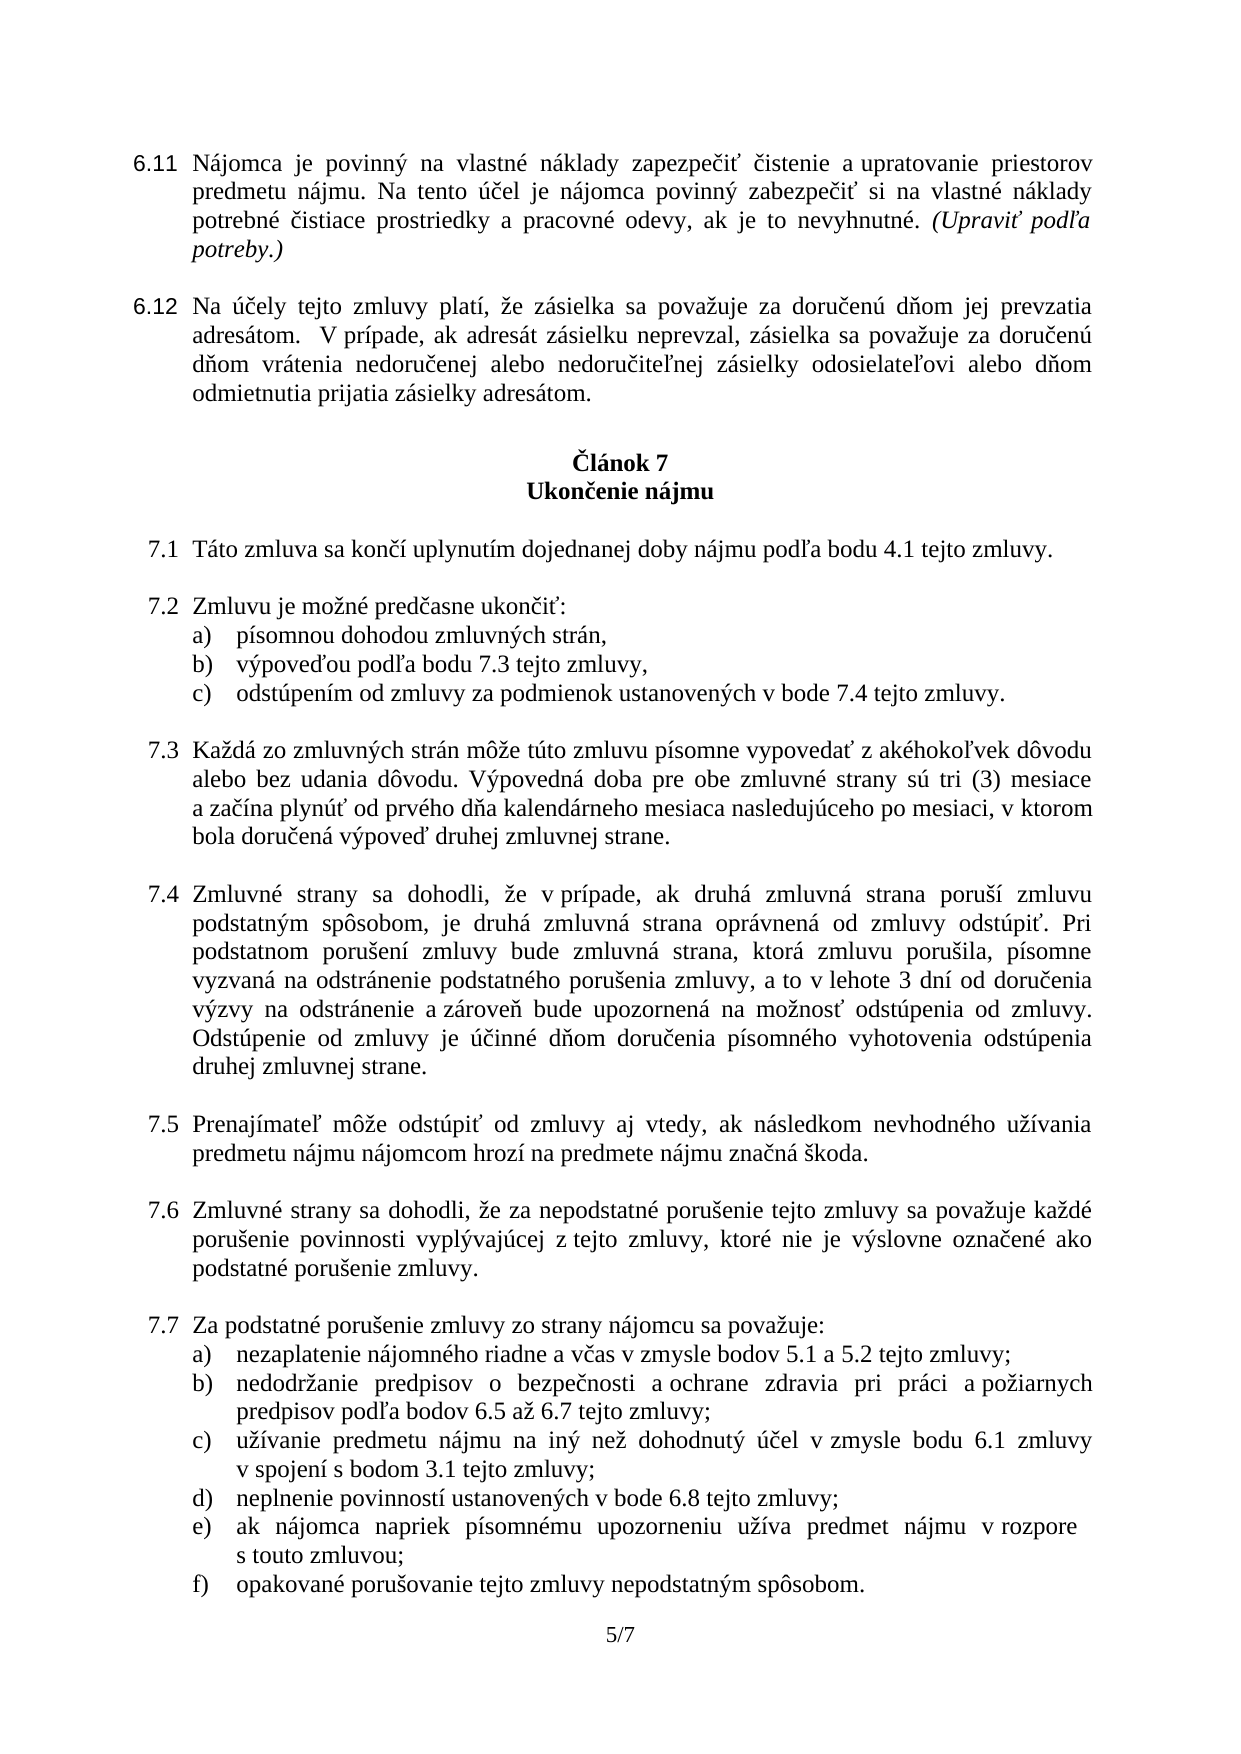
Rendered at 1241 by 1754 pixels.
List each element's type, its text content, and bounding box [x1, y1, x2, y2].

list Prenajímateľ môže odstúpiť od zmluvy aj vtedy, ak následkom nevhodného užívania predmetu nájmu nájomcom hrozí na predmete nájmu značná škoda. [148, 1109, 1093, 1166]
text Ukončenie nájmu [148, 476, 1093, 505]
list Zmluvu je možné predčasne ukončiť: [148, 591, 1093, 620]
list neplnenie povinností ustanovených v bode 6.8 tejto zmluvy; [192, 1483, 1093, 1511]
list ak nájomca napriek písomnému upozorneniu užíva predmet nájmu v rozpore s touto zmluvou; [192, 1511, 1093, 1569]
list Nájomca je povinný na vlastné náklady zapezpečiť čistenie a upratovanie priestorov predmetu nájmu. Na tento účel je nájomca povinný zabezpečiť si na vlastné náklady potrebné čistiace prostriedky a pracovné odevy, ak je to nevyhnutné. (Upraviť podľa potreby.) [133, 148, 1093, 263]
list Zmluvné strany sa dohodli, že v prípade, ak druhá zmluvná strana poruší zmluvu podstatným spôsobom, je druhá zmluvná strana oprávnená od zmluvy odstúpiť. Pri podstatnom porušení zmluvy bude zmluvná strana, ktorá zmluvu porušila, písomne vyzvaná na odstránenie podstatného porušenia zmluvy, a to v lehote 3 dní od doručenia výzvy na odstránenie a zároveň bude upozornená na možnosť odstúpenia od zmluvy. Odstúpenie od zmluvy je účinné dňom doručenia písomného vyhotovenia odstúpenia druhej zmluvnej strane. [148, 879, 1093, 1080]
list užívanie predmetu nájmu na iný než dohodnutý účel v zmysle bodu 6.1 zmluvy v spojení s bodom 3.1 tejto zmluvy; [192, 1425, 1093, 1483]
list Na účely tejto zmluvy platí, že zásielka sa považuje za doručenú dňom jej prevzatia adresátom. V prípade, ak adresát zásielku neprevzal, zásielka sa považuje za doručenú dňom vrátenia nedoručenej alebo nedoručiteľnej zásielky odosielateľovi alebo dňom odmietnutia prijatia zásielky adresátom. [133, 291, 1093, 406]
text Článok 7 [148, 448, 1093, 476]
list Táto zmluva sa končí uplynutím dojednanej doby nájmu podľa bodu 4.1 tejto zmluvy. [148, 534, 1093, 563]
list nedodržanie predpisov o bezpečnosti a ochrane zdravia pri práci a požiarnych predpisov podľa bodov 6.5 až 6.7 tejto zmluvy; [192, 1368, 1093, 1425]
list Každá zo zmluvných strán môže túto zmluvu písomne vypovedať z akéhokoľvek dôvodu alebo bez udania dôvodu. Výpovedná doba pre obe zmluvné strany sú tri (3) mesiace a začína plynúť od prvého dňa kalendárneho mesiaca nasledujúceho po mesiaci, v ktorom bola doručená výpoveď druhej zmluvnej strane. [148, 735, 1093, 850]
list Zmluvné strany sa dohodli, že za nepodstatné porušenie tejto zmluvy sa považuje každé porušenie povinnosti vyplývajúcej z tejto zmluvy, ktoré nie je výslovne označené ako podstatné porušenie zmluvy. [148, 1195, 1093, 1281]
list Za podstatné porušenie zmluvy zo strany nájomcu sa považuje: [148, 1310, 1093, 1339]
list písomnou dohodou zmluvných strán, [192, 620, 1093, 649]
list nezaplatenie nájomného riadne a včas v zmysle bodov 5.1 a 5.2 tejto zmluvy; [192, 1339, 1093, 1368]
list odstúpením od zmluvy za podmienok ustanovených v bode 7.4 tejto zmluvy. [192, 678, 1093, 706]
list opakované porušovanie tejto zmluvy nepodstatným spôsobom. [192, 1569, 1093, 1598]
list výpoveďou podľa bodu 7.3 tejto zmluvy, [192, 649, 1093, 678]
